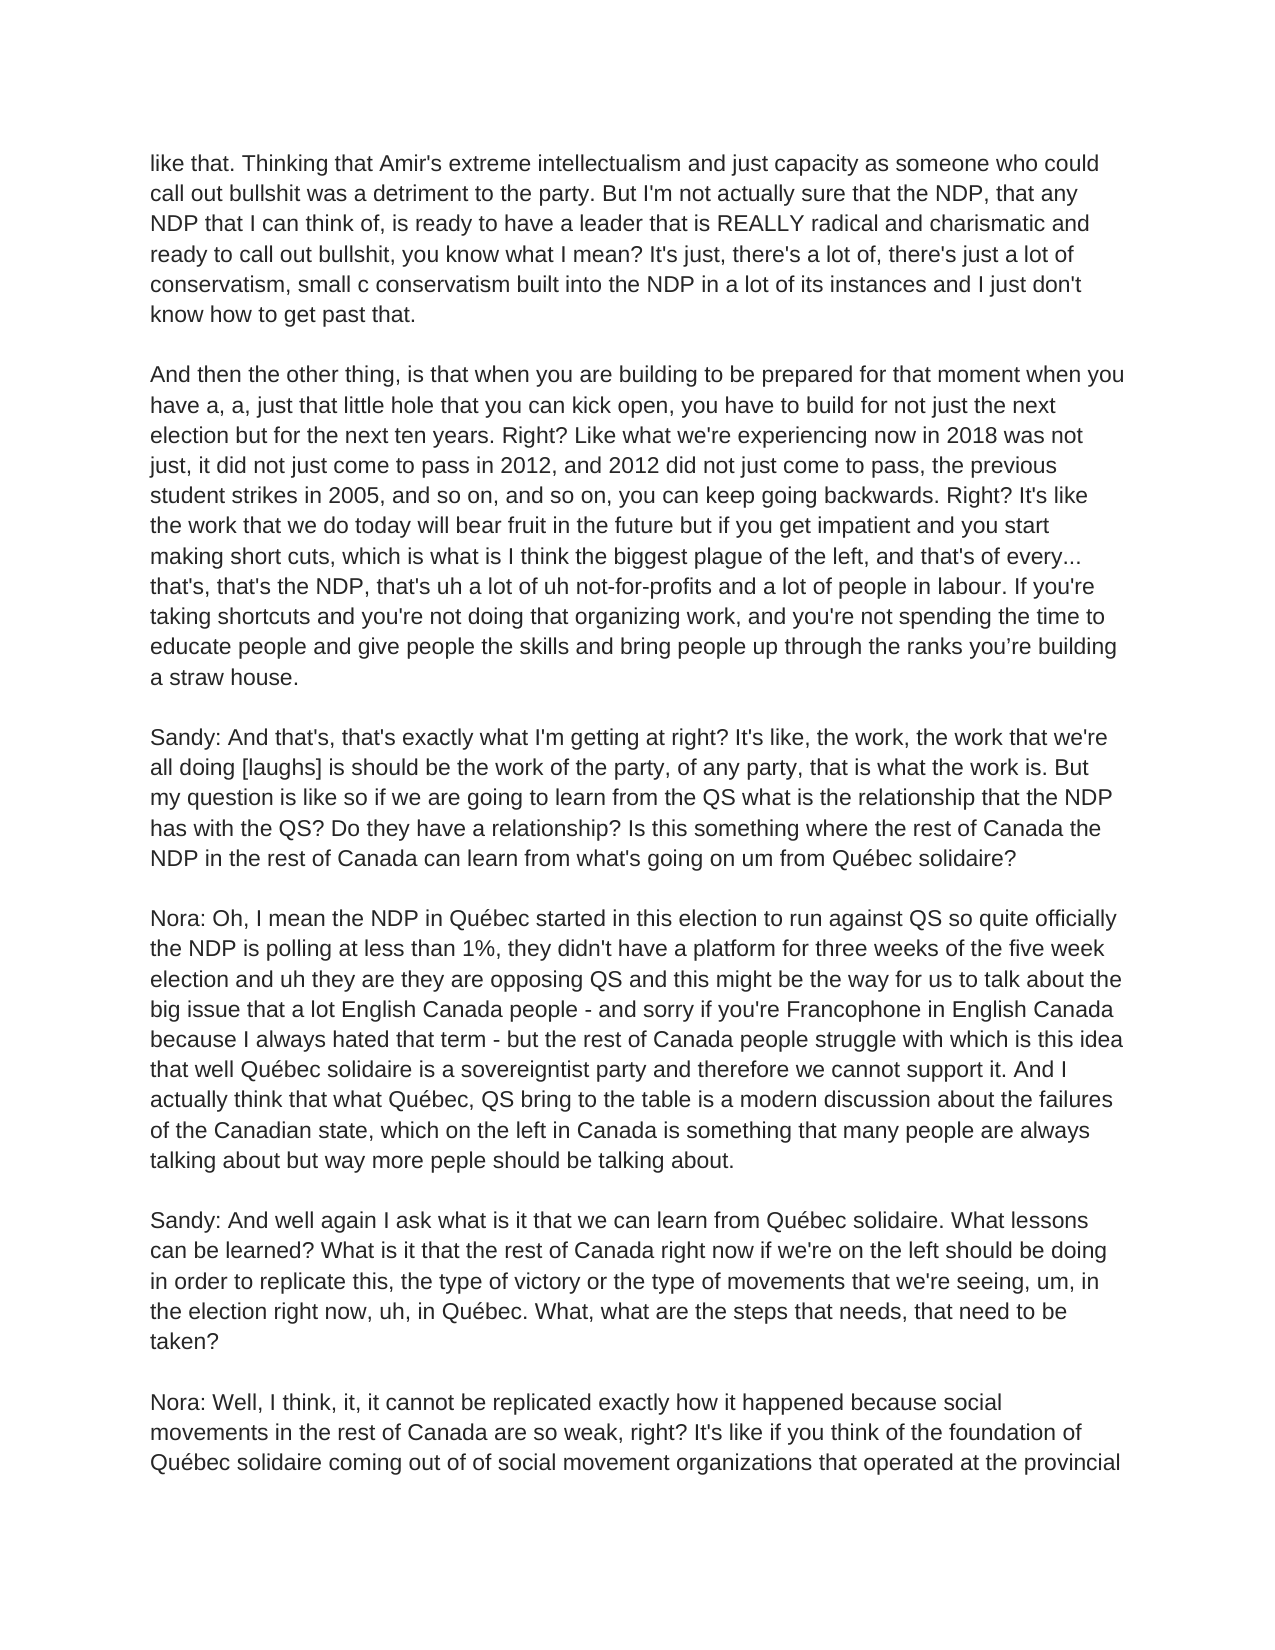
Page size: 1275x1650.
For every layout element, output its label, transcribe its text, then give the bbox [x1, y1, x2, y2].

text Sandy: And well again I ask what is it that we can learn from Québec solidaire. What lessons can be learned? What is it that the rest of Canada right now if we're on the left should be doing in order to replicate this, the type of victory or the type of movements that we're seeing, um, in the election right now, uh, in Québec. What, what are the steps that needs, that need to be taken? [150, 1207, 1125, 1354]
text And then the other thing, is that when you are building to be prepared for that moment when you have a, a, just that little hole that you can kick open, you have to build for not just the next election but for the next ten years. Right? Like what we're experiencing now in 2018 was not just, it did not just come to pass in 2012, and 2012 did not just come to pass, the previous student strikes in 2005, and so on, and so on, you can keep going backwards. Right? It's like the work that we do today will bear fruit in the future but if you get impatient and you start making short cuts, which is what is I think the biggest plague of the left, and that's of every... that's, that's the NDP, that's uh a lot of uh not-for-profits and a lot of people in labour. If you're taking shortcuts and you're not doing that organizing work, and you're not spending the time to educate people and give people the skills and bring people up through the ranks you’re building a straw house. [150, 361, 1125, 690]
text Sandy: And that's, that's exactly what I'm getting at right? It's like, the work, the work that we're all doing [laughs] is should be the work of the party, of any party, that is what the work is. But my question is like so if we are going to learn from the QS what is the relationship that the NDP has with the QS? Do they have a relationship? Is this something where the rest of Canada the NDP in the rest of Canada can learn from what's going on um from Québec solidaire? [150, 724, 1125, 871]
text Nora: Well, I think, it, it cannot be replicated exactly how it happened because social movements in the rest of Canada are so weak, right? It's like if you think of the foundation of Québec solidaire coming out of of social movement organizations that operated at the provincial [150, 1388, 1125, 1475]
text like that. Thinking that Amir's extreme intellectualism and just capacity as someone who could call out bullshit was a detriment to the party. But I'm not actually sure that the NDP, that any NDP that I can think of, is ready to have a leader that is REALLY radical and charismatic and ready to call out bullshit, you know what I mean? It's just, there's a lot of, there's just a lot of conservatism, small c conservatism built into the NDP in a lot of its instances and I just don't know how to get past that. [150, 150, 1125, 327]
text Nora: Oh, I mean the NDP in Québec started in this election to run against QS so quite officially the NDP is polling at less than 1%, they didn't have a platform for three weeks of the five week election and uh they are they are opposing QS and this might be the way for us to talk about the big issue that a lot English Canada people - and sorry if you're Francophone in English Canada because I always hated that term - but the rest of Canada people struggle with which is this idea that well Québec solidaire is a sovereigntist party and therefore we cannot support it. And I actually think that what Québec, QS bring to the table is a modern discussion about the failures of the Canadian state, which on the left in Canada is something that many people are always talking about but way more peple should be talking about. [150, 905, 1125, 1173]
